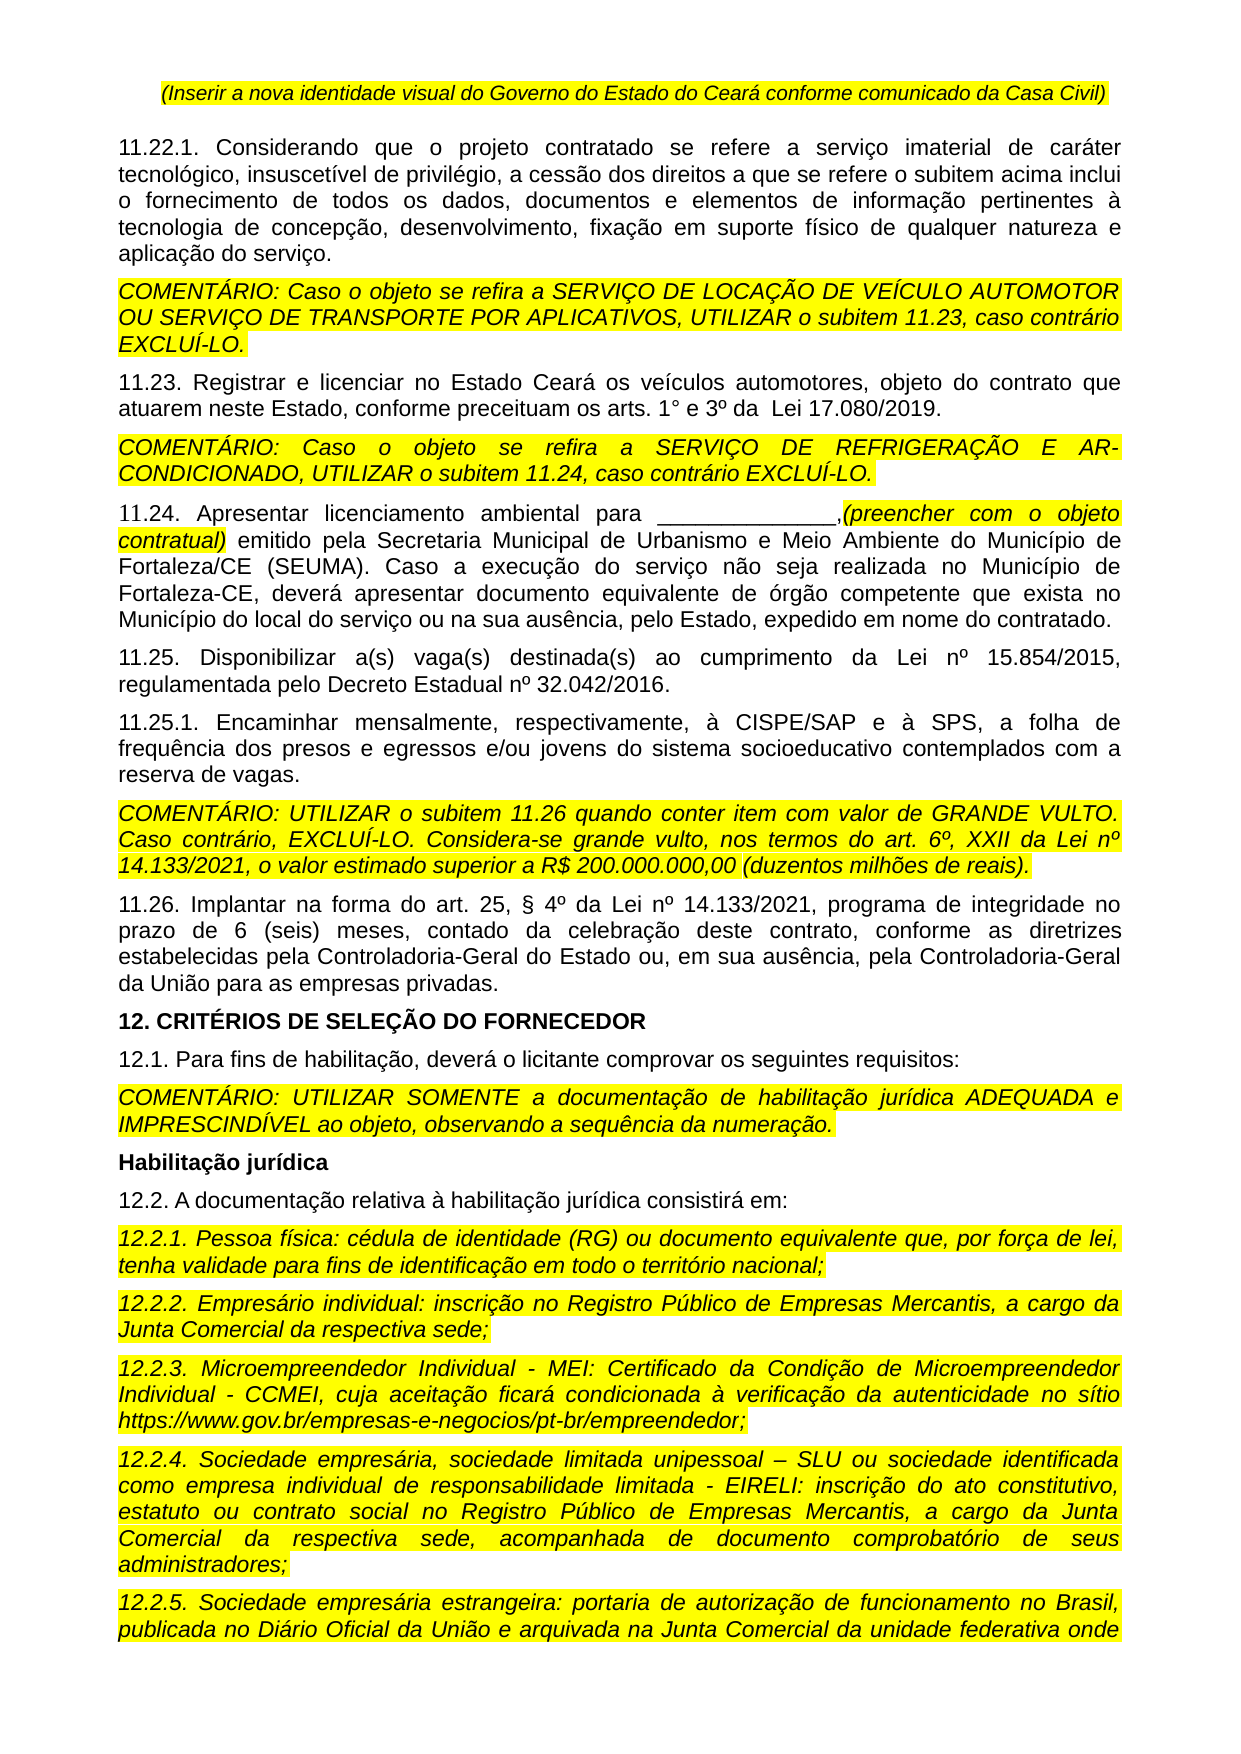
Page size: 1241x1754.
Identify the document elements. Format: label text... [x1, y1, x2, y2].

text COMENTÁRIO: Caso o objeto se refira a SERVIÇO DE REFRIGERAÇÃO E AR-CONDICIONADO, UTILIZAR o subitem 11.24, caso contrário EXCLUÍ-LO. [118, 433, 1122, 486]
text 12.2.5. Sociedade empresária estrangeira: portaria de autorização de funcionamento no Brasil, publicada no Diário Oficial da União e arquivada na Junta Comercial da unidade federativa onde [118, 1589, 1122, 1642]
text COMENTÁRIO: UTILIZAR o subitem 11.26 quando conter item com valor de GRANDE VULTO. Caso contrário, EXCLUÍ-LO. Considera-se grande vulto, nos termos do art. 6º, XXII da Lei nº 14.133/2021, o valor estimado superior a R$ 200.000.000,00 (duzentos milhões de reais). [118, 800, 1122, 879]
text 12.2. A documentação relativa à habilitação jurídica consistirá em: [118, 1187, 1122, 1213]
text 11.24. Apresentar licenciamento ambiental para ______________,(preencher com o objeto contratual) emitido pela Secretaria Municipal de Urbanismo e Meio Ambiente do Município de Fortaleza/CE (SEUMA). Caso a execução do serviço não seja realizada no Município de Fortaleza-CE, deverá apresentar documento equivalente de órgão competente que exista no Município do local do serviço ou na sua ausência, pelo Estado, expedido em nome do contratado. [118, 498, 1122, 632]
text 11.25. Disponibilizar a(s) vaga(s) destinada(s) ao cumprimento da Lei nº 15.854/2015, regulamentada pelo Decreto Estadual nº 32.042/2016. [118, 644, 1122, 697]
text 12.2.2. Empresário individual: inscrição no Registro Público de Empresas Mercantis, a cargo da Junta Comercial da respectiva sede; [118, 1290, 1122, 1343]
text 12. CRITÉRIOS DE SELEÇÃO DO FORNECEDOR [118, 1008, 1122, 1034]
text 12.2.3. Microempreendedor Individual - MEI: Certificado da Condição de Microempreendedor Individual - CCMEI, cuja aceitação ficará condicionada à verificação da autenticidade no sítio https://www.gov.br/empresas-e-negocios/pt-br/empreendedor; [118, 1354, 1122, 1434]
text 11.25.1. Encaminhar mensalmente, respectivamente, à CISPE/SAP e à SPS, a folha de frequência dos presos e egressos e/ou jovens do sistema socioeducativo contemplados com a reserva de vagas. [118, 709, 1122, 788]
text 11.26. Implantar na forma do art. 25, § 4º da Lei nº 14.133/2021, programa de integridade no prazo de 6 (seis) meses, contado da celebração deste contrato, conforme as diretrizes estabelecidas pela Controladoria-Geral do Estado ou, em sua ausência, pela Controladoria-Geral da União para as empresas privadas. [118, 891, 1122, 996]
text 12.1. Para fins de habilitação, deverá o licitante comprovar os seguintes requisitos: [118, 1046, 1122, 1072]
text 12.2.4. Sociedade empresária, sociedade limitada unipessoal – SLU ou sociedade identificada como empresa individual de responsabilidade limitada - EIRELI: inscrição do ato constitutivo, estatuto ou contrato social no Registro Público de Empresas Mercantis, a cargo da Junta Comercial da respectiva sede, acompanhada de documento comprobatório de seus administradores; [118, 1446, 1122, 1577]
text 12.2.1. Pessoa física: cédula de identidade (RG) ou documento equivalente que, por força de lei, tenha validade para fins de identificação em todo o território nacional; [118, 1225, 1122, 1278]
text Habilitação jurídica [118, 1149, 1122, 1175]
text COMENTÁRIO: Caso o objeto se refira a SERVIÇO DE LOCAÇÃO DE VEÍCULO AUTOMOTOR OU SERVIÇO DE TRANSPORTE POR APLICATIVOS, UTILIZAR o subitem 11.23, caso contrário EXCLUÍ-LO. [118, 278, 1122, 357]
text 11.22.1. Considerando que o projeto contratado se refere a serviço imaterial de caráter tecnológico, insuscetível de privilégio, a cessão dos direitos a que se refere o subitem acima inclui o fornecimento de todos os dados, documentos e elementos de informação pertinentes à tecnologia de concepção, desenvolvimento, fixação em suporte físico de qualquer natureza e aplicação do serviço. [118, 134, 1122, 266]
text COMENTÁRIO: UTILIZAR SOMENTE a documentação de habilitação jurídica ADEQUADA e IMPRESCINDÍVEL ao objeto, observando a sequência da numeração. [118, 1084, 1122, 1137]
text 11.23. Registrar e licenciar no Estado Ceará os veículos automotores, objeto do contrato que atuarem neste Estado, conforme preceituam os arts. 1° e 3º da Lei 17.080/2019. [118, 369, 1122, 422]
